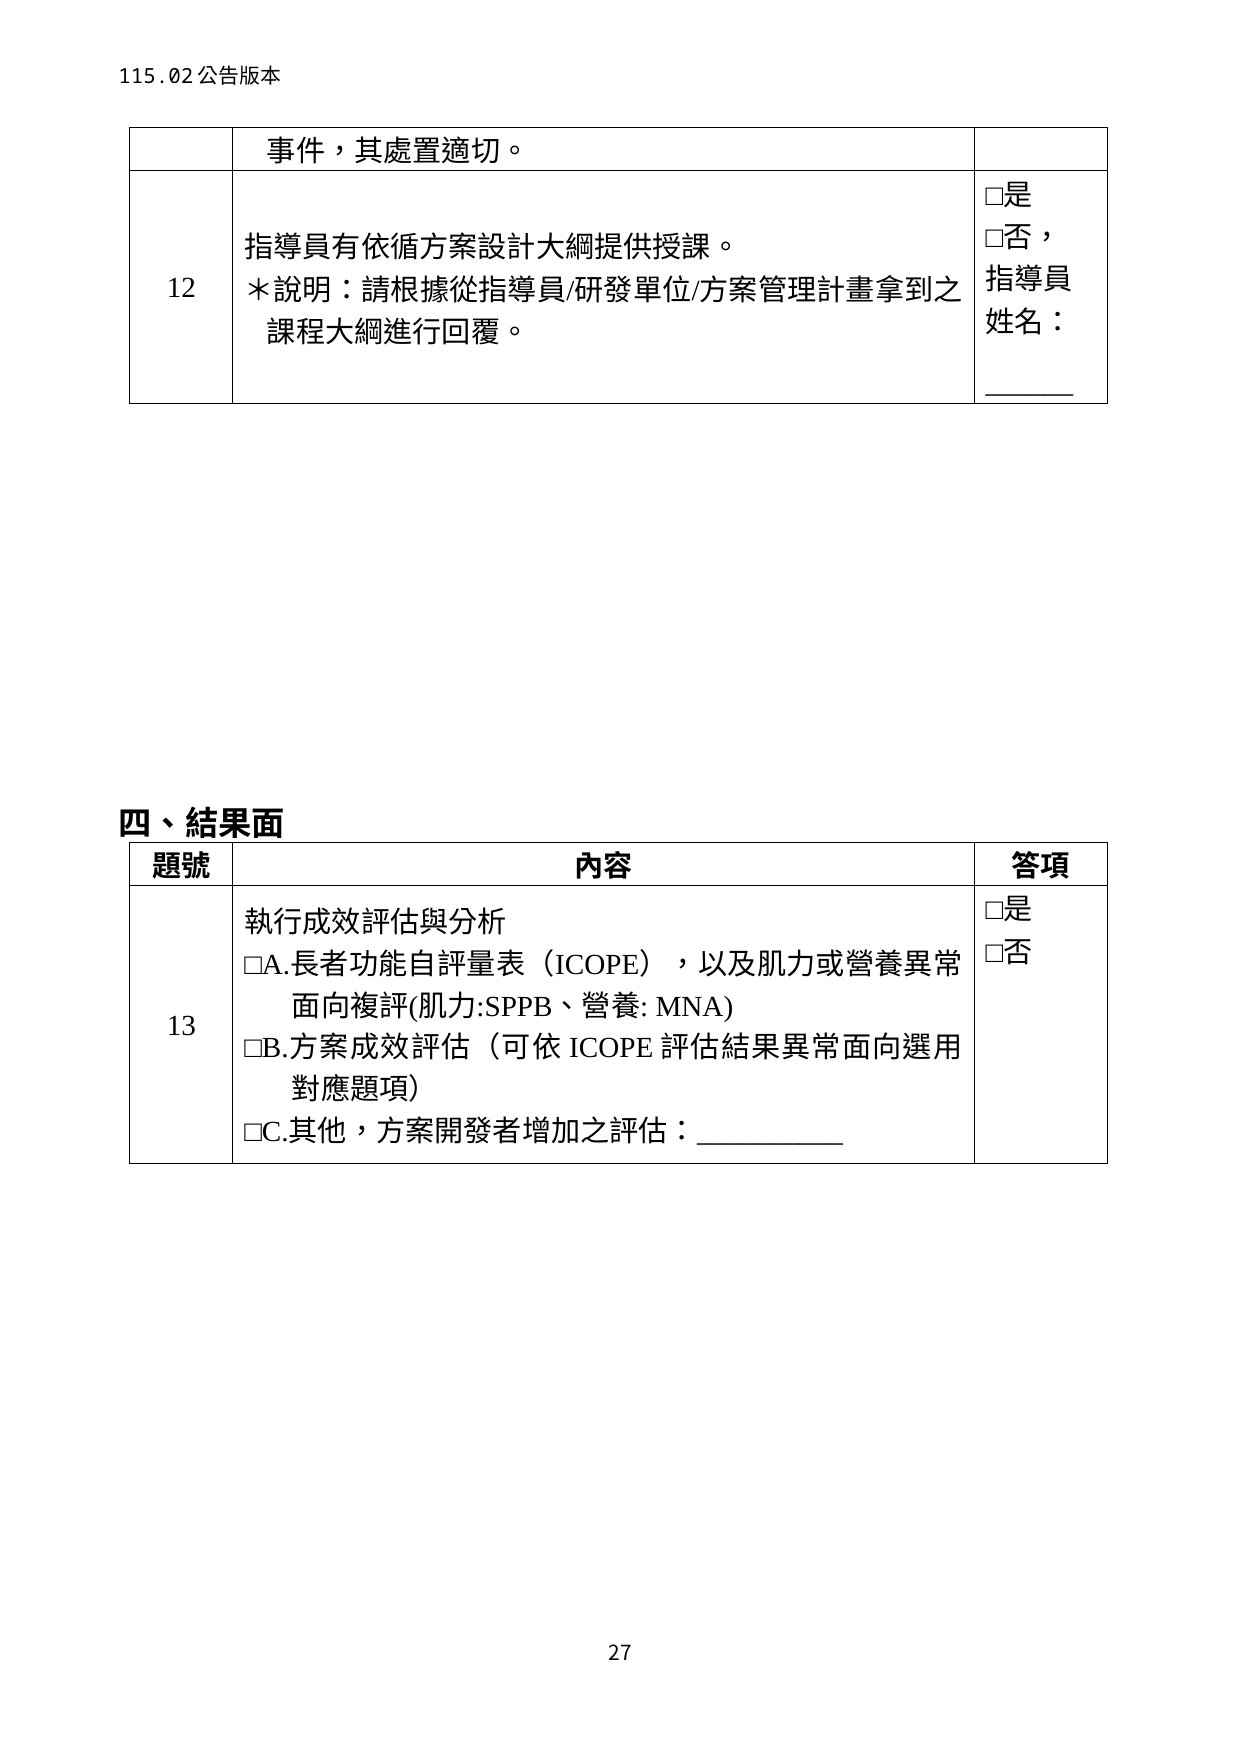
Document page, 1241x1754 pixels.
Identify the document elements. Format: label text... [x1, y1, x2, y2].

text 四、結果面 [118, 779, 1122, 842]
table_header 題號 [130, 843, 232, 885]
table_cell [975, 128, 1107, 170]
table_cell 指導員有依循方案設計大綱提供授課。 ＊說明：請根據從指導員/研發單位/方案管理計畫拿到之課程大綱進行回覆。 [233, 171, 974, 403]
table_cell [130, 128, 232, 170]
table_cell 13 [130, 886, 232, 1163]
table_cell 執行成效評估與分析 □A.長者功能自評量表（ICOPE），以及肌力或營養異常面向複評(肌力:SPPB、營養: MNA) □B.方案成效評估（可依ICOPE評估結果異常面向選用對應題項） □C.其他，方案開發者增加之評估：__________ [233, 886, 974, 1163]
table_cell □是 □否 [975, 886, 1107, 1163]
table_header 答項 [975, 843, 1107, 885]
table_cell □是 □否， 指導員 姓名： ______ [975, 171, 1107, 403]
table_cell 事件，其處置適切。 [233, 128, 974, 170]
table_header 內容 [233, 843, 974, 885]
table_cell 12 [130, 171, 232, 403]
